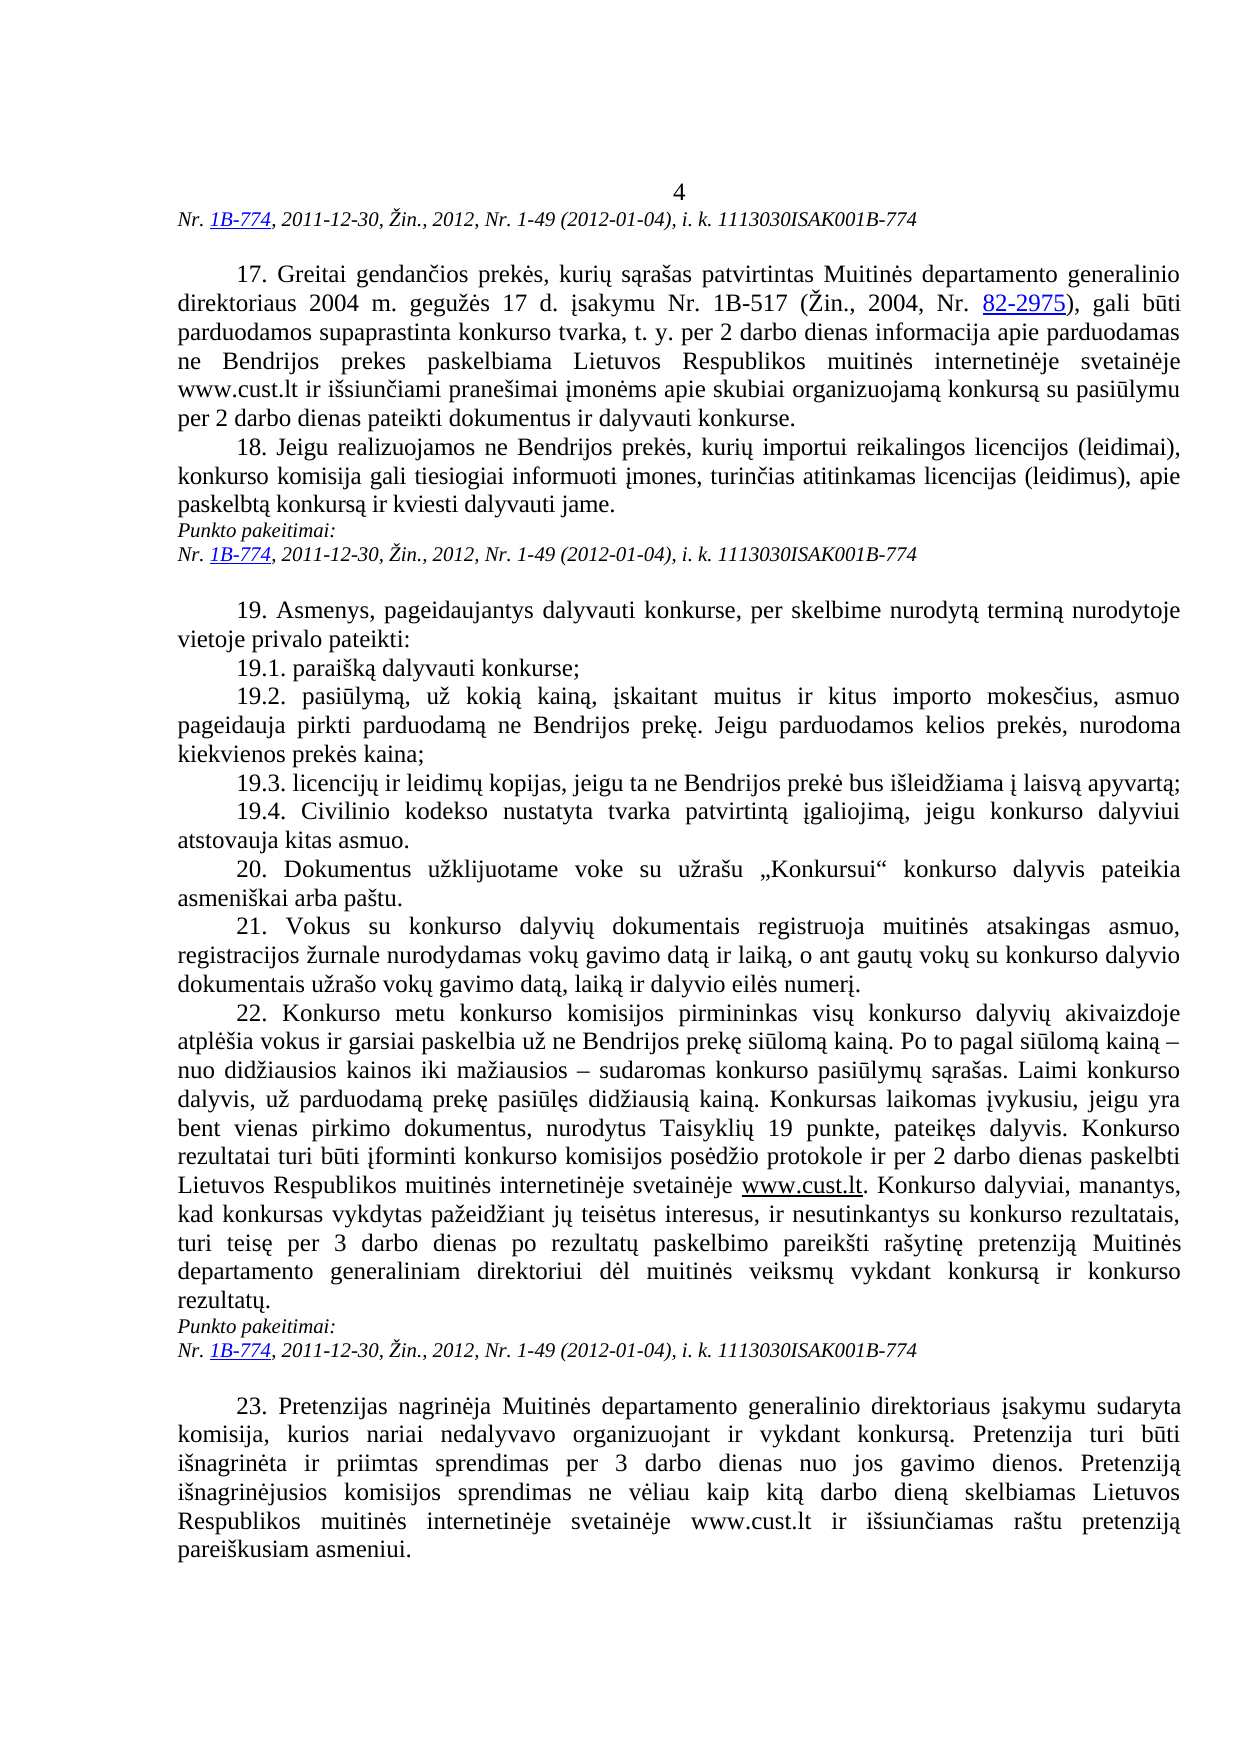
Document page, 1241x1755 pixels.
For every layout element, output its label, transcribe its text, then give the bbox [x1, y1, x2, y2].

text 19.3. licencijų ir leidimų kopijas, jeigu ta ne Bendrijos prekė bus išleidžiama į laisvą apyvartą; [177, 768, 1181, 796]
text Nr. 1B-774, 2011-12-30, Žin., 2012, Nr. 1-49 (2012-01-04), i. k. 1113030ISAK001B-774 [177, 1338, 1181, 1362]
text 20. Dokumentus užklijuotame voke su užrašu „Konkursui“ konkurso dalyvis pateikia asmeniškai arba paštu. [177, 854, 1181, 911]
text 19.1. paraišką dalyvauti konkurse; [177, 653, 1181, 681]
text 18. Jeigu realizuojamos ne Bendrijos prekės, kurių importui reikalingos licencijos (leidimai), konkurso komisija gali tiesiogiai informuoti įmones, turinčias atitinkamas licencijas (leidimus), apie paskelbtą konkursą ir kviesti dalyvauti jame. [177, 432, 1181, 518]
text 19.4. Civilinio kodekso nustatyta tvarka patvirtintą įgaliojimą, jeigu konkurso dalyviui atstovauja kitas asmuo. [177, 796, 1181, 854]
text 17. Greitai gendančios prekės, kurių sąrašas patvirtintas Muitinės departamento generalinio direktoriaus 2004 m. gegužės 17 d. įsakymu Nr. 1B-517 (Žin., 2004, Nr. 82-2975), gali būti parduodamos supaprastinta konkurso tvarka, t. y. per 2 darbo dienas informacija apie parduodamas ne Bendrijos prekes paskelbiama Lietuvos Respublikos muitinės internetinėje svetainėje www.cust.lt ir išsiunčiami pranešimai įmonėms apie skubiai organizuojamą konkursą su pasiūlymu per 2 darbo dienas pateikti dokumentus ir dalyvauti konkurse. [177, 259, 1181, 432]
text Punkto pakeitimai: [177, 518, 1181, 542]
text Nr. 1B-774, 2011-12-30, Žin., 2012, Nr. 1-49 (2012-01-04), i. k. 1113030ISAK001B-774 [177, 542, 1181, 566]
text 21. Vokus su konkurso dalyvių dokumentais registruoja muitinės atsakingas asmuo, registracijos žurnale nurodydamas vokų gavimo datą ir laiką, o ant gautų vokų su konkurso dalyvio dokumentais užrašo vokų gavimo datą, laiką ir dalyvio eilės numerį. [177, 911, 1181, 998]
text 19.2. pasiūlymą, už kokią kainą, įskaitant muitus ir kitus importo mokesčius, asmuo pageidauja pirkti parduodamą ne Bendrijos prekę. Jeigu parduodamos kelios prekės, nurodoma kiekvienos prekės kaina; [177, 681, 1181, 768]
text Nr. 1B-774, 2011-12-30, Žin., 2012, Nr. 1-49 (2012-01-04), i. k. 1113030ISAK001B-774 [177, 207, 1181, 231]
text 23. Pretenzijas nagrinėja Muitinės departamento generalinio direktoriaus įsakymu sudaryta komisija, kurios nariai nedalyvavo organizuojant ir vykdant konkursą. Pretenzija turi būti išnagrinėta ir priimtas sprendimas per 3 darbo dienas nuo jos gavimo dienos. Pretenziją išnagrinėjusios komisijos sprendimas ne vėliau kaip kitą darbo dieną skelbiamas Lietuvos Respublikos muitinės internetinėje svetainėje www.cust.lt ir išsiunčiamas raštu pretenziją pareiškusiam asmeniui. [177, 1391, 1181, 1563]
text 22. Konkurso metu konkurso komisijos pirmininkas visų konkurso dalyvių akivaizdoje atplėšia vokus ir garsiai paskelbia už ne Bendrijos prekę siūlomą kainą. Po to pagal siūlomą kainą – nuo didžiausios kainos iki mažiausios – sudaromas konkurso pasiūlymų sąrašas. Laimi konkurso dalyvis, už parduodamą prekę pasiūlęs didžiausią kainą. Konkursas laikomas įvykusiu, jeigu yra bent vienas pirkimo dokumentus, nurodytus Taisyklių 19 punkte, pateikęs dalyvis. Konkurso rezultatai turi būti įforminti konkurso komisijos posėdžio protokole ir per 2 darbo dienas paskelbti Lietuvos Respublikos muitinės internetinėje svetainėje www.cust.lt. Konkurso dalyviai, manantys, kad konkursas vykdytas pažeidžiant jų teisėtus interesus, ir nesutinkantys su konkurso rezultatais, turi teisę per 3 darbo dienas po rezultatų paskelbimo pareikšti rašytinę pretenziją Muitinės departamento generaliniam direktoriui dėl muitinės veiksmų vykdant konkursą ir konkurso rezultatų. [177, 998, 1181, 1314]
text Punkto pakeitimai: [177, 1314, 1181, 1338]
text 19. Asmenys, pageidaujantys dalyvauti konkurse, per skelbime nurodytą terminą nurodytoje vietoje privalo pateikti: [177, 595, 1181, 653]
